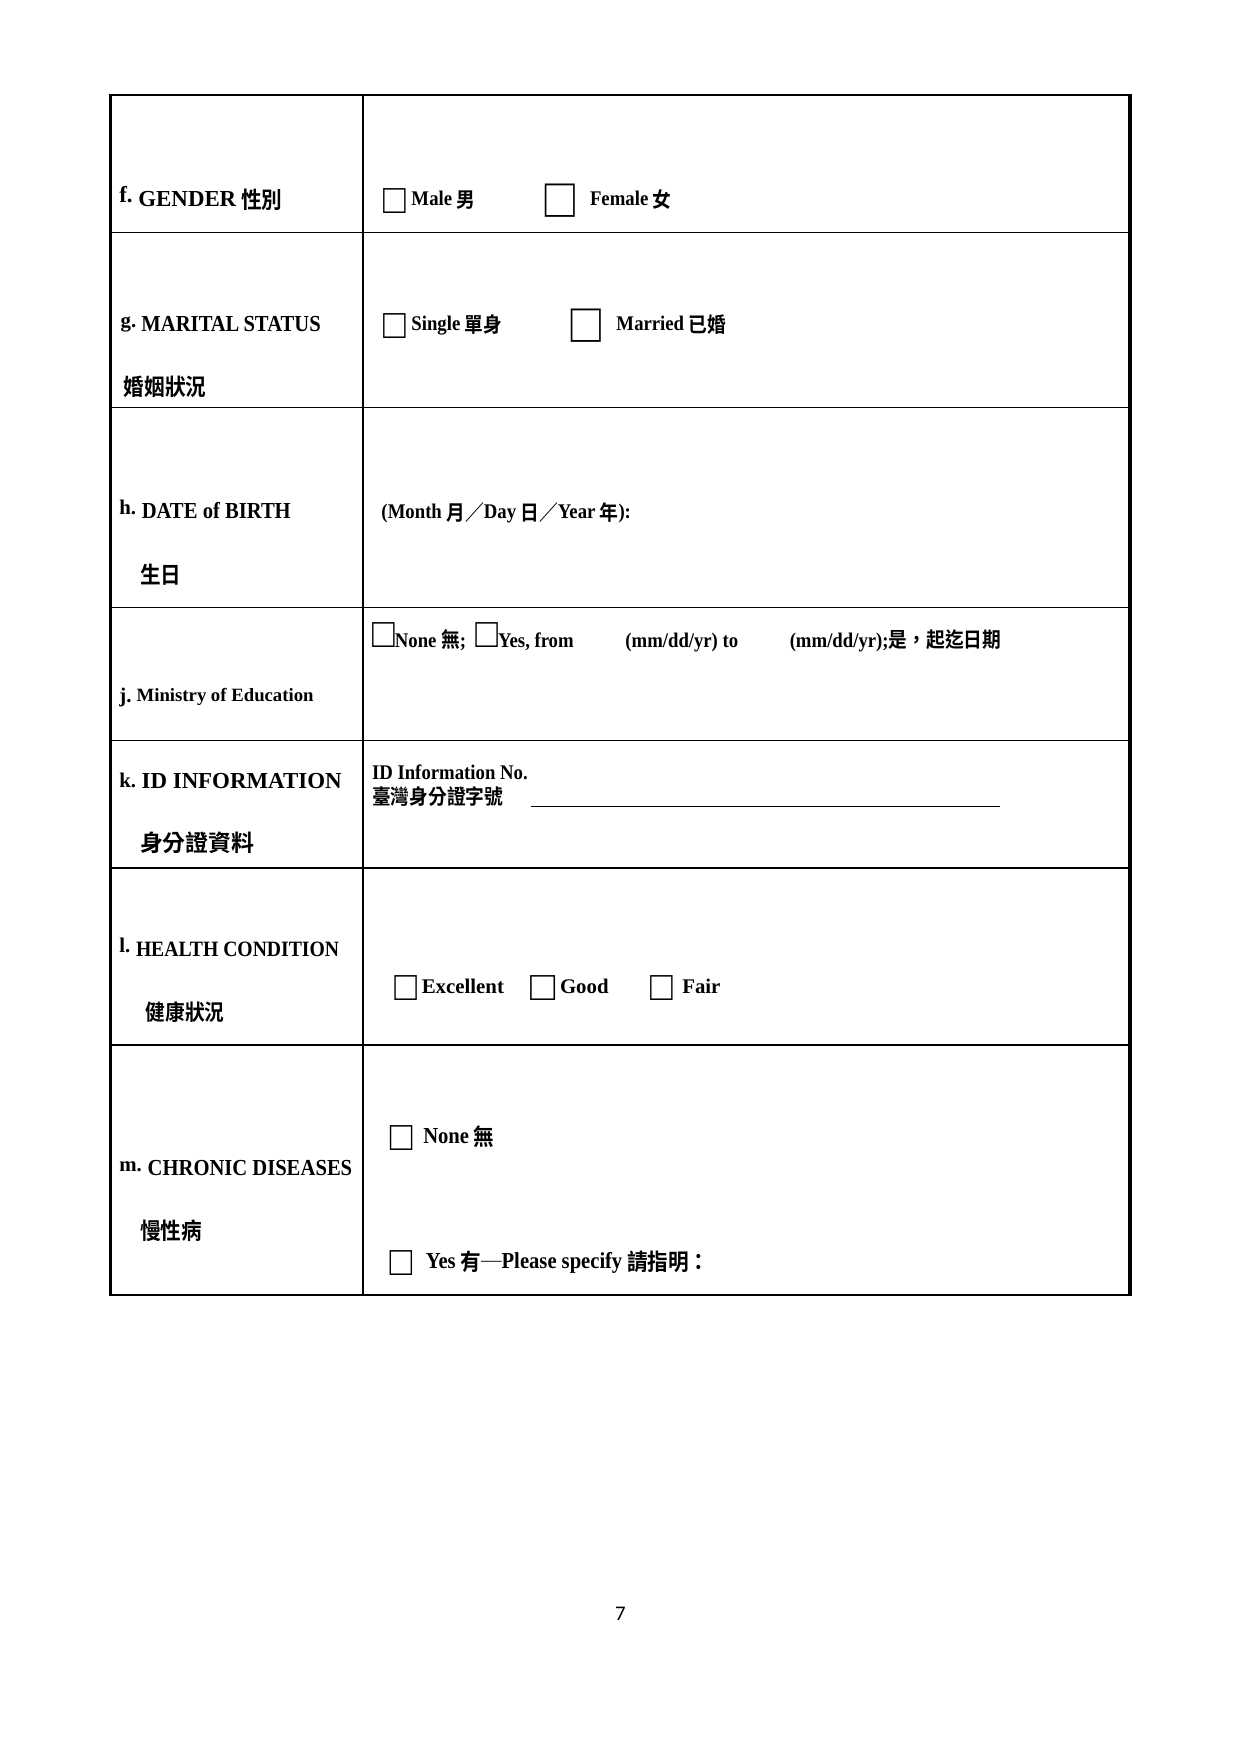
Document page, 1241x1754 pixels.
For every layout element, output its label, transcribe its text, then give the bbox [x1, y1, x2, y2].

table_cell □ None無 □ Yes有─Please specify請指明： [364, 1046, 1128, 1294]
table_cell j. Ministry of Education Scholarship Award History教育部獎學金受獎紀錄 [112, 608, 362, 740]
table_cell l. HEALTH CONDITION 健康狀況 [112, 869, 362, 1044]
table_cell k. ID INFORMATION 身分證資料 [112, 741, 362, 867]
table_cell ID Information No. 臺灣身分證字號 [364, 741, 1128, 867]
table_cell g. MARITAL STATUS 婚姻狀況 [112, 233, 362, 407]
table_cell m. CHRONIC DISEASES 慢性病 [112, 1046, 362, 1294]
table_cell □ Male 男 □ Female女 [364, 96, 1128, 232]
table_cell □ Single單身 □ Married 已婚 [364, 233, 1128, 407]
table_cell □ Excellent □ Good □ Fair [364, 869, 1128, 1044]
table_cell f. GENDER性別 [112, 96, 362, 232]
table_cell (Month 月／Day日／Year 年): [364, 408, 1128, 607]
table_cell □None 無; □Yes, from (mm/dd/yr) to (mm/dd/yr);是，起迄日期 Type(s) of Scholarship Awarded: [364, 608, 1128, 740]
table_cell h. DATE of BIRTH 生日 [112, 408, 362, 607]
